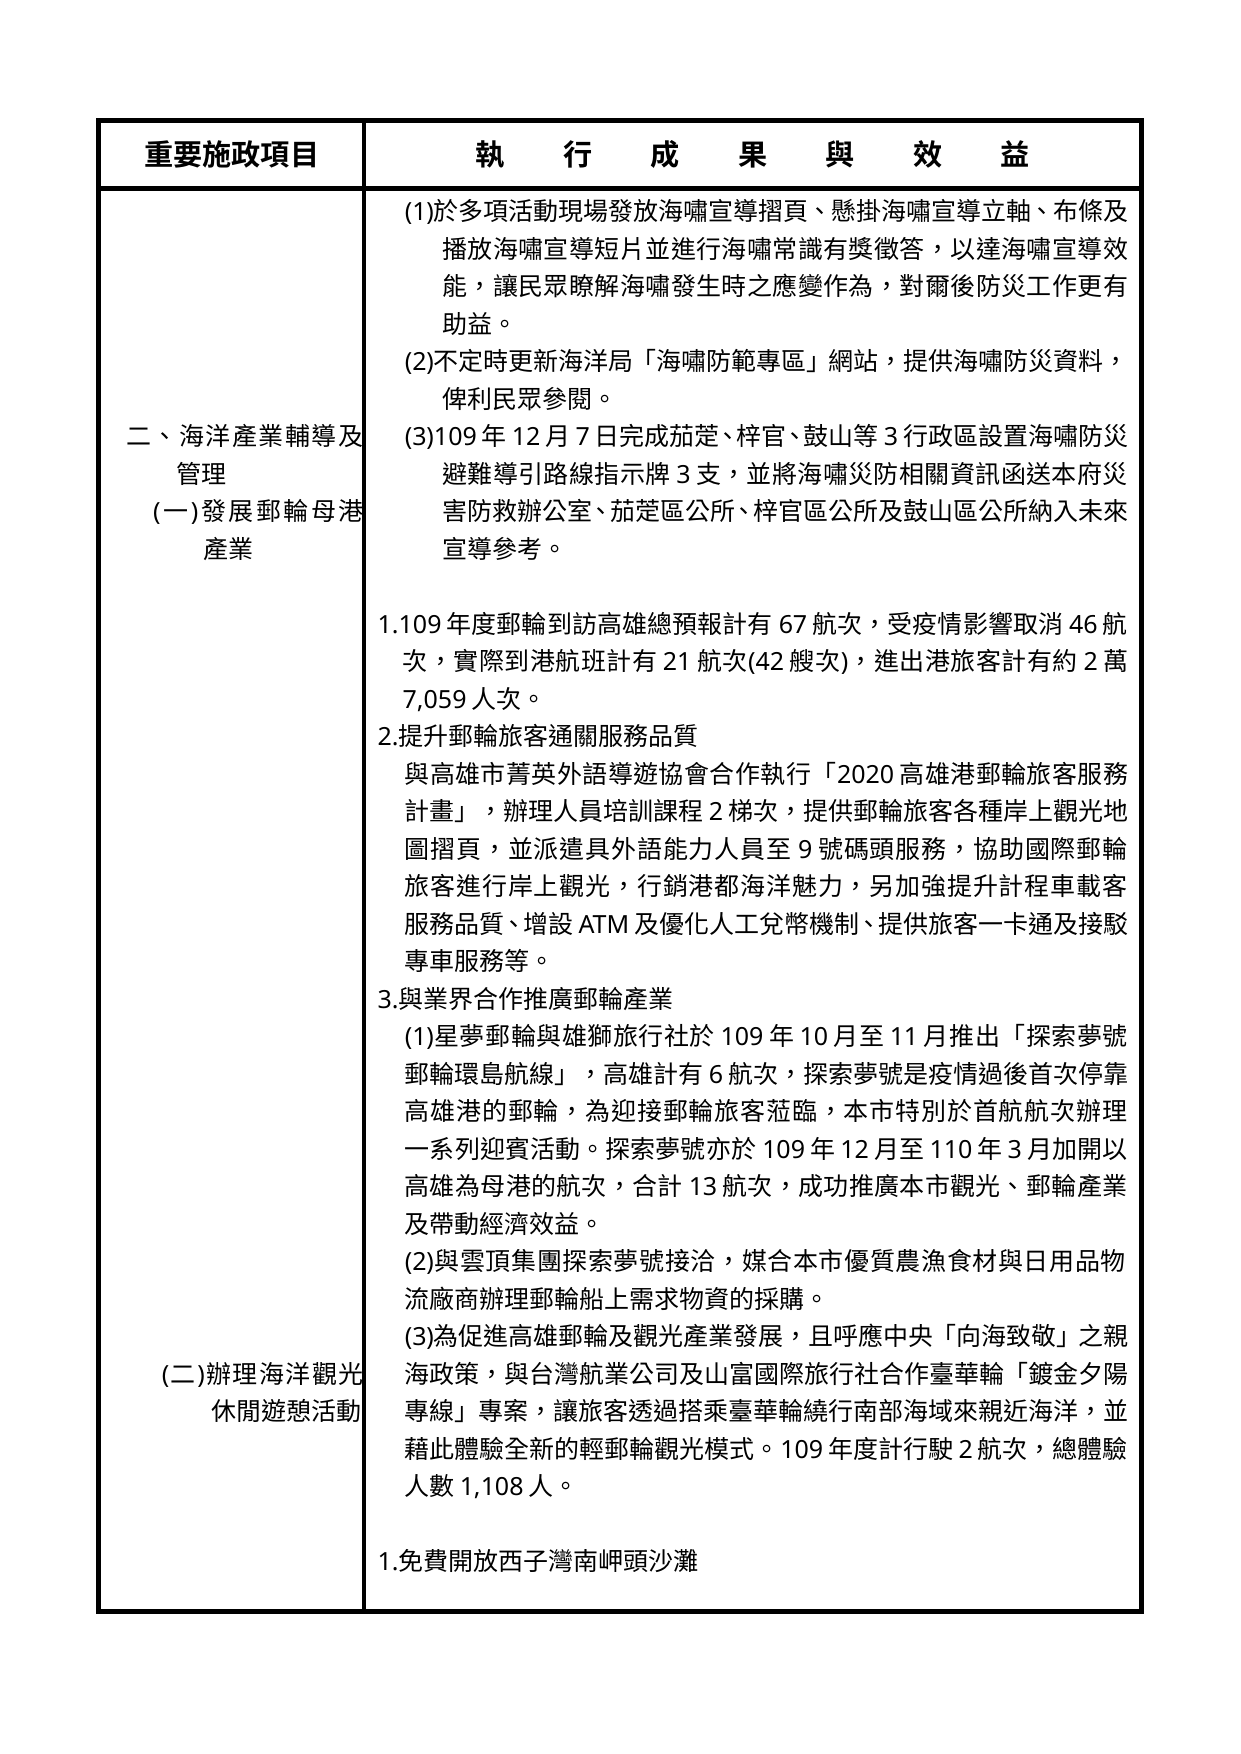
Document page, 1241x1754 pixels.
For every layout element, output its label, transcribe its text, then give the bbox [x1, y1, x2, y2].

table_cell 1.白砂崙漁港 (1)白砂崙漁港清淤工程（含設計監造） (2)白砂崙漁港整體碼頭改建工程 2.興達漁港 (1)高雄市興達漁港港池疏浚工程(委辦) (2)興達港碼頭水岸環境及親水設施營造(第二期) (3)興達漁港大發路南段安檢碼頭改善工程規劃設計工作 (4)興達港情人碼頭園區戲砂區設備改善工程 (5)情人碼頭園區景觀設施改善工程 3.彌陀漁港 (1)高雄市彌陀區南寮海堤環境改善工程(委辦) (2)彌陀及蚵仔寮漁港綠燈塔重建工程 (3)彌陀漁港北側碼頭棚架工程 (4)彌陀漁港上架場及冷凍設施改善工程 (5)彌陀漁港舊泊區及海岸光廊環境及親水設施營造 4.蚵仔寮漁港 (1)蚵子寮漁港碼頭及景觀改造 (2)蚵仔寮漁港鋼棚拆除工程 (3)蚵子寮魚貨直銷中心設施改善工程 (4)蚵子寮漁港堤防護岸保護及景觀改造工程 5.前鎮漁港 (1)108年前鎮漁港碼頭鋪面改善暨岸電擴充工程(委辦) (2)前鎮漁港泊區疏浚工程規劃設計工作(委辦) (3)前鎮暨周遭漁港水環境改善計畫 (4)前鎮漁港西岸碼頭輸銷歐盟卸魚場內浴廁遷建工程設計費(委辦) 6.旗津漁港 旗津漁港(大汕頭泊區)與旗后漁港疏浚工程 7.中洲漁港 中洲漁港老舊碼頭、疏浚及景觀營造 8.小港地區漁港 (1)小港臨海新村漁港景觀改造計畫 (2)鳳鼻頭漁港天車重建工程 (3)鳳鼻頭漁港遮陽棚損壞修復工程 (4)小港臨海新村漁港設施修繕工程 9.林園地區漁港 (1)汕尾漁港內泊區疏濬工程 (2)中芸漁港漁筏泊區興建工程 (3)中芸漁港魚市場設施修繕工程 (4)林園觀景平台改善工程 (5)中芸整補場及港區環境改善 10.養殖及農路改善工程 (1)109年高雄市永安、彌陀養殖漁業生產區排水路清淤工程設計工作 (2)永安養殖生產區烏樹林段601-2排水箱涵改善工程規劃設計工作 (3)公告養殖區農路改善工程 (2期) (4)109年度公告養殖區農路改善工程 (5)永安養殖漁業生產區魚塭土溝及塭堤道路改善工程 (6)高雄市養殖漁業生產區排水路清淤工作 11.其他工程 (1)岡山魚市場新建工程 (2)左營軍港二港口擴建對鄰新漁港之影響評估工作(委辦) (3)鳳翔國民中學第二期校舍新建工程(委辦) (4)中芸國民中學非營利幼兒園新建工程(委辦) (5)岡山魚市場新設截水溝及地坪改善工程 (6)岡山魚市場北側議價區棚架伸工程 1.為維護船舶停泊秩序及安全需要，公告修訂本市遊艇碼頭泊位，興達漁港15席，鼓山漁港24席。 2.為防範颱風期間海上漂流木(物)湧入漁港，業於中芸、汕尾、鳳鼻頭等3處鄰近高屏溪出海口易受漂流木入侵頻率較高之漁港，各辦理1場攔木網佈設演練，俾利颱風及汛期期間因應佈設，維護漁民生命財產安全。 3.辦理高雄市轄各漁港浮木、漂流物清除處理工作（開口契約），總清除經費580萬7,000元，計執行漂流木清除0噸。 4.完成本市16處漁港清潔維護工作，總經費1,815萬5,000元，計清除廢棄物約1,537.59公噸，廢油回收3,725公升。 5.為杜絕登革熱大流行，除舉辦登革熱防治講習外，亦在各漁港區域進行戶外噴藥工作，並依序在各漁港執行碼頭、閒置漁船等噴藥作業，並以海水沖洗魚市場碼頭面，排水溝及廢輪胎等易積水部分加灑海鹽以加強孳生源清除工作，達到全方位防治登革熱的目標。另前鎮漁港環境清潔維護工作，於本(109)年9月17日接受行政院農業委員會漁業署辦理之第一類漁港環境清潔評鑑，成績優良。 6.為加強港區安全巡視及公共安全維護，針對違反漁港法（含氨氣外洩事件等）處理方式： (1)開立改善通知單，計4件。 (2)開立行政處分書，計2件，裁罰金額20萬元。 7.落實漁港多元化利用，核准本國籍漁船以外船舶，進入漁港之件 數： (1)外國籍冷凍商輪進港卸魚作業13件。 (2)外籍漁船進港作業14艘件。 (3)工作船或其他船舶進港作業218艘。(鼓山、旗津、興達、小港) 8.收取漁港管理費661萬3,583元。(鼓山、旗津、興達、小港) 9.鼓山漁港每日平均停泊遊艇22艘，停泊率87.77%，另興達漁港每日平均停泊遊艇30艘，依據符合遊艇停泊條件實際可供停泊之15船席核算，停泊率200%。 小港臨海新村漁港違規物件影響港區環境清潔及觀瞻，經海洋局分別於109年10月執行清除作業，共清除6.5噸。 中芸漁港碼頭及舊有上架場周邊環境堆置許多不明廢棄物，經海洋局分別於109年3月30日、4月10日、9月11日及10月20日執行清除工作，清除觀景平台處廢棄鋼材、機具、廢棄網具等廢棄物，共清除75噸。 汕尾漁港於109年9月14日執行廢棄網漁具、廢木頭等物資清理，共清除45噸。執行後顯著改善港區環境整潔及落實土地正義，杜絕病媒蚊孳生及私自占用等情事，確保漁港環境整潔及靠泊安全，提供優質的漁港水岸環境。 109年12月3-4日辦理加強本市旗津區及鼓山區等4處漁港環境清潔整頓防疫措施，辦理不明物資清除，清除漁港區域廢棄浮板、油槽、冷凍櫃、無籍船筏、木板等廢棄物，共清除22.49噸。 「109年度高雄市轄南區等10處漁港廢棄漁網回收處理計畫」執行情形109年6月3日旗津區之各轄漁港回收量計1萬3622公斤，109年8月13日小港臨海新村漁港回收量計300公斤，109年9月3日旗津區之各轄漁港回收量計2919公斤。廢棄漁網總回收量約為16.84 公噸。 109年12月23日執行興達漁港廢棄網漁具、廢棄鋼材等物資清理，清除碼頭面鐵桶、木箱、漁網、纜繩、棧板、輪胎等廢棄物，共清除7噸。 109年12月31日執行永新漁港廢棄網漁具、廢棄鋼材等物資清理，清除碼頭面鐵桶、木箱、漁網、纜繩、棧板、輪胎等廢棄物，共清除6.2噸。 配合中央推動海洋再生能源及綠能發展，經濟部提出於興達港設置「高雄海洋科技產業創新專區」計畫，以「海洋工程」、「海洋工程人才培訓」、「海洋科技產業」、「海洋創新材料」為四大發展主軸，設置海洋工程區及三個培訓及研發中心：海洋科技工程人才培訓中心、海洋科技產業創新研發中心及海洋科技工程材料研發中心，政府投入經費約為43.6億元。民間投資34.21億元成立興達海基公司興建套筒式(jacket)水下基礎生產廠房、碼頭重建，執行期程為106-109年止，總經費77.81億元。其中於107年4月15日動工興建離岸風電水下基礎設施廠房、新建辦公大樓及重件碼頭及建置離岸風電水下基礎產線，相關工程已於108年12月27日完成，預計每年可供應國內離岸風電50~60座水下基礎。三中心於108年5月31日動工，110年1月11日舉辦海洋科技產業創新研發中心開幕及海洋科技工程人才培訓及認證中心開訓典禮。 海洋事務之企劃、交流及發展 1.辦理海洋環境教育－校園巡迴列車 109年前往30所小學，授課講師以生動活潑之教學方式帶領學童認識海洋生物，並以有獎徵答之互動教學模式，藉由深入淺出之方式引起學童對於海洋生物之好奇心，讓學童從輕鬆活潑之課程中體認到海洋生物之多種樣貌，參加人數1,700人。 2.109年6月、12月發行「海洋高雄」電子期刊共二期。 1.海洋資源之開發利用、生態保育 (1)為培育沿近海高經濟漁業資源，增加漁民收益，於109年輔導民間團體於茄萣、永安、彌陀、蚵子寮、林園等區施放布氏鯧鰺、四絲馬鮁、黃鱲鰺、黃錫鯛、文蛤及烏魚共265.3萬尾，藉以增加市轄海域魚類資源。 (2)補助東南沙漁民服務站維護經費8萬元。 2.海洋環境之監測 (1)辦理「109年高雄市海域環境監測計畫」。 (2)每季辦理1次海域水文、水質，每半年辦理1次底質及生態監測。 (3)持續更新並維護「高雄市海洋環境資訊系統」。 3.積極參與海洋環境資源保護組織，推動海洋環境及資源養護之工作 (1)台灣珊瑚礁學會。 (2)財團法人台灣海洋污染防治協會。 (3)社團法人臺灣海洋產學策進會。 (4)中華民國海洋學會。 (5)中華民國海洋事務與政策協會。 4.辦理海底（漂）垃圾清除處理暨海洋環境教育宣傳活動 (1)109年度共辦理6趟次海洋垃圾調查及清除作業及8場次海洋環境教育宣導活動。 (2)持續推辦環保艦隊，結合環保局資源回收兌換獎勵辦理，宣導將船舶出海作業所產生之廢棄物及資源回收物攜回岸上。 1.海污防治工作之協調聯繫與執行 (1)109年8月26至27日辦理「109年度海洋污染防治專業訓練班」。 (2)109年執行海洋污染災害應變通報處理事件16件。 (3)109年執行市轄海域稽查12次，陸域稽查94次。 2.海洋污染防治及災害緊急應變計畫執行，另更新設備地圖，並調查彙整本市轄各公務機關、公民營企業之海洋污染應變器材，以備海洋油污染緊急應變所需。 3.重大海洋污染應變演練 109年10月22日與台灣中油股份有限公司等高雄市海洋團隊成員共同辦理「109年高雄市海洋油污染及防恐緊急應變演習」。 4.編修海洋局緊急事故處理手冊 為因應各局處人事及實際應變程序異動，於109年3月修訂標準化處理架構及程序，以有效建立處理緊急應變事故各機關之縱向及橫向聯繫。 1.辦理「高雄市海嘯災害應變中心」開設演練 109年11月20日舉辦「高雄市海嘯災害應變中心」模擬開設動員演練，邀集43個相關單位進行海嘯溢淹地區之模擬及災害應變中心開設之演練作業，俾使災防單位瞭解海嘯災害防救時效及熟練應變作為。 2.辦理海嘯災害防治宣導 (1)於多項活動現場發放海嘯宣導摺頁、懸掛海嘯宣導立軸、布條及播放海嘯宣導短片並進行海嘯常識有獎徵答，以達海嘯宣導效能，讓民眾瞭解海嘯發生時之應變作為，對爾後防災工作更有助益。 (2)不定時更新海洋局「海嘯防範專區」網站，提供海嘯防災資料，俾利民眾參閱。 (3)109年12月7日完成茄萣、梓官、鼓山等3行政區設置海嘯防災避難導引路線指示牌3支，並將海嘯災防相關資訊函送本府災害防救辦公室、茄萣區公所、梓官區公所及鼓山區公所納入未來宣導參考。 1.109年度郵輪到訪高雄總預報計有67航次，受疫情影響取消46航次，實際到港航班計有21航次(42艘次)，進出港旅客計有約2萬7,059人次。 2.提升郵輪旅客通關服務品質 與高雄市菁英外語導遊協會合作執行「2020高雄港郵輪旅客服務計畫」，辦理人員培訓課程2梯次，提供郵輪旅客各種岸上觀光地圖摺頁，並派遣具外語能力人員至9號碼頭服務，協助國際郵輪旅客進行岸上觀光，行銷港都海洋魅力，另加強提升計程車載客服務品質、增設ATM及優化人工兌幣機制、提供旅客一卡通及接駁專車服務等。 3.與業界合作推廣郵輪產業 (1)星夢郵輪與雄獅旅行社於109年10月至11月推出「探索夢號郵輪環島航線」，高雄計有6航次，探索夢號是疫情過後首次停靠高雄港的郵輪，為迎接郵輪旅客蒞臨，本市特別於首航航次辦理一系列迎賓活動。探索夢號亦於109年12月至110年3月加開以高雄為母港的航次，合計13航次，成功推廣本市觀光、郵輪產業及帶動經濟效益。 (2)與雲頂集團探索夢號接洽，媒合本市優質農漁食材與日用品物流廠商辦理郵輪船上需求物資的採購。 (3)為促進高雄郵輪及觀光產業發展，且呼應中央「向海致敬」之親海政策，與台灣航業公司及山富國際旅行社合作臺華輪「鍍金夕陽專線」專案，讓旅客透過搭乘臺華輪繞行南部海域來親近海洋，並藉此體驗全新的輕郵輪觀光模式。109年度計行駛2航次，總體驗人數1,108人。 1.免費開放西子灣南岬頭沙灘 為提供民眾休閒賞景空間，積極協商中山大學並興建西子灣南岬頭景觀步道，供民眾免費由此步道進入西子灣南岬頭沙灘地觀賞西子灣美景及大船出入港，開放時間為每日上午9時至當天日落時間，經統計109年度到訪遊客計9萬1,249人次。 2.為整合高雄沿海具漁村文化之特殊亮點觀光資源，推廣高雄港至蚵子寮漁港之藍色公路航線遊程，並由旅行業者經營，提供民眾體驗海上休閒遊憩活動及陸上漁鄉旅遊機會。另結合地方產業配合節慶活動提供漁港客船體驗，吸引國內外觀光客到漁鄉旅遊，109年度藍色公路航線計行駛24航次，總體驗人數3,193人次。 為行銷本市優質遊艇產業及推廣友善遊艇休憩環境，成功爭取海洋委員會補助辦理「遊艇產業發展及休憩環境推廣計畫」，透過辦理國內遊艇休憩產業分析與探討及串聯南台灣遊艇基地體驗推廣行銷活動等方式，持續發現本市遊艇產業發展能量、提升民眾接近水域休憩活動，進一步營造友善遊艇休憩環境。 為完善遊艇停泊及遊憩環境，成功爭取海洋委員會補助辦理「高雄市遊艇碼頭整體規劃案」，透過本案綜合評估本市轄漁港及高雄商港現有水域規劃作遊艇碼頭之可能性，藉此作為後續推動本市遊艇產業發展及推廣海洋休憩產業之參據。 1.辦理漁業執照核(換)發、建造、改造等899件。 2.核發漁船配油手冊231件。 3.核處漁船(員)各類違規11件。 4.補助漁船檢查規費計25萬6750元。 5.補助高雄區漁會漁業通訊電台營運經費1百萬元。 6.核發109年度漁船獎勵休漁，經漁業署核定共有1,339艘漁船筏符合資格，核發獎勵金額共計新台幣4,530萬9,088元整。 1.核發漁船船員手冊5,912件及外國籍船員證377件。 2.辦理大陸船員往返通航港口至暫置場所陸運接駁案件計62艘次，161人次。 3.核發大陸船員識別證54張。 4.辦理漁船船員經歷證明及職務代理256件。 5.聯合相關單位稽查沿近海漁業資源養護管理48次。 1.健全遠洋漁業發展：配合中央加強宣導三大洋區遠洋漁業管理法規。 2.發揮國外基地功能：協助國外基地漁船及船員事務之處理。 3.漁船及船員之管理 (1)受理遠洋漁船僱用之大陸船員申請進入境內水域242艘次，核准大陸船員進港人數計607人次。 (2)受理遠洋漁船僱用外籍船員報備991艘次，僱用外籍船員計4,696人次。 1.辦理漁會年度考核工作 (1)依「漁會考核辦法」規定，漁會年度考核應於每年6月底完成評定，漁會108年度考核已於109年5月4至8日派員至各區漁會辦理實地考核。 (2) 108年度漁會考核評定成績，除興達港及林園2間區漁會考列甲等外，其餘5間區漁會均考列優等。 2.辦理農業產銷班評鑑（漁業）複評工作 (1)海洋局於5月25、26、28、29日邀集行政院農委會水試所專家組成評鑑小組，輔導單位對市轄21個產銷班順利完成審查。 (2)複評成績已登錄「行政院農業委員會漁業署-漁業產銷班資訊服務網」，並函知受考評產銷班之輔導單位逕至該系統查詢。 3.輔導本市漁民參與模範農民與白金虱王選拔。 為輔導本市養殖漁民及養殖青年提升經營績效，促進新農業創新推動方案執行成效，發揮領航示範效果，海洋局積極輔導永安區漁會及彌陀區漁會轄下漁民參加行政院農業委員會舉辦「第32屆模範農民」與漁業署輔導財團法人台灣養殖漁業發展基金會所辦理「白金虱王」最強虱目魚選拔大賽，吸引全國各地漁業單位推薦優秀人員角逐，經由評選與推薦，永安漁會石斑魚產銷班第八班班長蘇國禎榮獲第32屆模範農民獎，彌陀區張博仁與茄萣區楊榮南則以優良虱目魚肚榮獲白金虱王獎，成績斐然。 1.辦理水產養殖經營講習 (1)為防範氣候劇變造成嚴重災害及增進漁民水產養殖經營觀念，委託國立高雄科技大學於109年9月9及10日，假本市彌陀區漁會、林園區漁會辦理「109年度高雄市水產養殖經營講習」。 (2)講習會內容包含水產品包裝設計與標章、水產品行銷通路、蝦類十足目虹彩病毒介紹及診斷、水質監測管理技術(物聯網在水產養殖的應用現況、水產養殖設施感控物聯可視化管理系統、底棲養殖魚類體長辨識與精準餵食系統)等理論與實務兼具之主題，並透過產學研界專家學者與漁民之經驗交流，共創高雄優質水產品。 2.規劃養殖漁業天然災害保險 (1)受到全球極端氣候變遷影響，本市遭受天然災害發生之頻率與強度增加，為推動養殖漁業天然災害保險制度，透過保險來轉嫁損失。 (2)海洋局除配合行政院農業委員會漁業署辦理養殖漁業低溫型保險（寒害危害）外，針對颱風豪雨危害，特與臺灣產物保險公司共同規劃本市養殖漁業天然災害降水型保單。 (3)海洋局109年度輔導養殖漁民完成投保「高雄地區降水量參數養殖水產保險」計11人；「溫度參數養殖水產保險」計29人。 3.辦理養殖漁業放養量申（查）報作業 (1)每年於1月至5月辦理放養量申報作業，至109年12月底統計本市陸上養殖魚塭口數共計12,285口，放養量調查共計10,687口，放養量調查率約達86.99%。 (2)本市至109年12月底養殖漁業登記證已核發2,370張，109年度放養申報計1,901張，取得養殖漁業登記證者之申查報率達80.21%。 4.辦理水產飼料抽驗計畫 為提升水產飼料品質及衛生安全，辦理水產飼料抽驗計畫，109年預計抽驗92件，實際抽驗92件，並依規定將樣品送交行政院農業委員會漁業署指定單位檢驗。 5.辦理未上市水產品產地監測計畫 針對本市未上市養殖水產品辦理產地監測工作，109年核定抽驗374件，實際抽驗374件，並依規定將樣品送交行政院農業委員會漁業署指定單位檢驗。 6.辦理高雄市水產品產銷履歷驗證輔導計畫 109年透過計畫執行，輔導養殖業者取得產銷履歷資格新增10戶，以提升本市食品衛生安全。 7.辦理強化溯源水產品安全管理與宣導推廣計畫 執行109年度強化溯源水產品安全管理與宣導推廣計畫，會同農委會漁業署及財團法人台灣養殖漁業發展基金會，查核台灣優良水產品(CAS)標示24件、產銷履歷標章標示47件、有機水產品標章標示5件、抽驗有機水產品1件、產銷履歷水產品7件及臺灣生產溯源水產品24件，檢驗結果符合規定。 8.辦理學校午餐聯合稽查行動計畫 (1)為配合行政院「109年學校午餐聯合稽查專案地方政府聯合訪視及稽查行動計畫」，海洋局聯合農業局、教育局（營養師）及衛生局（所）到校進行「學校午餐驗收作業流程及人員行政管理」、「學校午餐驗收紀錄及食材登錄情形」等工作。 (2)第一階段訪視，為配合本市防疫作為，減少外來人員進入校園，故未進行學校午餐跨局處聯合稽查行動。 (3)第二階段訪視及稽查期程，自109年10月7日起至11月10日止，至本市三民、旗津、仁武、鳳山、小港、楠梓及彌陀等各區之高中、國中、小學進行校園食材聯合稽查；海洋局抽驗獅湖國小（旗魚丁）、鼎金國小（鯖魚）、旗津國小（署魚丁）、仁武高中(月魚丁)、東光國小(鬼頭刀丁)、新甲國小(虱目魚柳)、明義國中(署魚丁)、忠孝國小(文蛤)、翠屏國中小(鱈斑魚丁)、彌陀國小(旗魚丁)等計10項國產生鮮水產品並送檢驗，其中1件抽驗之月魚丁經檢驗其「甲基汞」超標，函送本府衛生局依「食品安全衛生管理法」進行後續調查與處置，案經本府衛生局調查其來源係屏東縣業者「錦隆水產行」(來源：屏東籍、觀旺21號漁船)，遂移請屏東縣政府衛生局辦理。 9.拓展高雄海味國內外市場 (1)結合台灣水產工業同業公會參加國際性專業食品（海產品）展覽會，主打高雄海味品牌，於現場以產品展示及試吃品嚐等型式，推廣高雄5寶及台灣鯛等漁產品，以提高本市優質漁產品優質形象並開拓本市大宗魚貨之國際市場。然因受新冠肺炎疫情影響，原訂參加日本東京(3月)、美國波士頓(3月)、比利時布魯塞爾(4月)及中國國際漁業博覽會(青島) (11月)等國際性專業食品展及漁業展，均已取消或延期，倘疫情趨緩，未來仍將積極邀請本市優質水產廠商籌組「高雄海味專區」進駐參展。 (2)109年度參與2場次專業性食品展覽會： Ⅰ.高雄國際食品展：創造業績100萬美元。 Ⅱ.台北國際食品展：創造業績522萬美元。 10. 109年度參與2場次專業性食品展覽會，辦理情形如下： (1)2020高雄國際食品展： Ⅰ.2020高雄國際食品展於109年10月22～25日於高雄展覽館(南館)正式展出。 Ⅱ.海洋局以「高雄海味」品牌結合「台灣水產工業同業公會」，設立「水產專區」，與本市22家優質水產廠商共同籌組參展，還有超萌之高雄5寶在現場民眾互動，讓觀展業者及民眾來到「高雄館」品嘗購買高雄海味。 (2)2020台北國際食品展： Ⅰ.109年12月17~20日於南港展覽館1館展出。 Ⅱ.海洋局委託「台灣水產工業同業公會」於4樓設置專區展出，本市計有10家廠商參展；1樓「安心專區」亦有本市永安區漁會、蘇班長安心石斑等4家廠商參展；另外於「台灣館」，本市梓官區漁會、天時福、魚社長、鮪軒、魚之達人等8家廠商參展，本屆台北國際食品展本市共計有22家廠商參展。 11.高雄海味推廣 (1)網路電商平台： Ⅰ.5月6日起將「高雄海味」漁產品整合到「高雄首選」電商平台進行銷售，讓民眾在家上網就可一次買齊高雄各地的農漁特產，線上交易方便快速，又可避免前往公共場所等人潮擁擠處或密閉空間，降低群聚感染風險，兼顧防疫與推廣。 Ⅱ.9月結合Facebook直播主「東港強」，搭配中秋節檔期推出「中秋夯魚組合」，搶攻節慶送禮及烤肉市場，線上直播6場以上。 (2)推廣活動： 本(109)年度本府海洋局針對本市水產品辦理各式產銷推廣活動及通路拓展，相關辦理情形如下：2月結合本府農業局於凹子底神農市集辦理農漁產品展售活動；6月於高雄大遠百辦理「夏日海味美食採購季」；7月於板橋大遠百辦理「2020高雄海味-洄游幸福的好滋味」快閃展售活動；8月結合本府農業局於於本市中央公園辦理型農市集推廣農漁產品；9月推出「中秋夯魚組合」，搶攻節慶送禮及烤肉市場共5場以上；另配合清明、端午節慶，分別推出祭祖組合及福袋等，於線上推廣販售，現場共獲得超過100萬元以上營業額。 (3)產品開發： Ⅰ.「2020臺灣農業百大精品」，本市計有3項水產精品獲得本獎殊榮，產品類別均為上選鮮味： (Ⅰ)永安區漁會：龍膽蝦仁水餃。 (Ⅱ)高雄市青年農民葉芳：魚你守護鱸魚精禮盒。 (Ⅲ)梓官區漁會：野生烏魚子禮盒。 Ⅱ.「2020海宴精品」，本市計有6項水產精品獲獎： (Ⅰ)梓官區漁會：壹口切烏魚子禮盒。 (Ⅱ)安永：安永鮮物-石斑豐慶禮盒。 (Ⅲ)魚之達人：一夜干禮盒(午仔魚/鱸魚)。 (IV)飛洋水產: 百大青農精選水產品禮盒。 (V)天時福水產: 即時湯粥品 (VI)互得惠: 珍芳三合一烏魚子禮盒。 Ⅲ.輔導本市永安區漁會與安心食品(摩斯漢堡)合作，共同開發「龍虎石斑珍珠堡」，限量1萬份。 (4)通路拓展： Ⅰ.輔導業者與國內外超商、超市、飯店等通路合作推出本市優質水產品，包括有7-11便利商店、新東陽、家樂福、全聯、新光三越、王品集團、雄獅嚴選、好市多、主婦聯盟、日本及香港永旺超市、新加坡HAO MART及馬來西亞電商等。 Ⅱ.持續拓展石斑魚外銷市場，109年5月27日本府海洋局與農委會漁業署及台灣水產工業同業公會共同輔導高雄水產加工業者出口3公噸冷凍石斑魚至美國加洲。 Ⅲ.農委會漁業署及本府共同輔導梓官區漁會推出超值的虱目魚肚禮盒，訂於10月30日於MOMO購物台直播促銷，大量收購後直送梓官區漁會ISO22000加工廠加工製成新鮮虱目魚肚，共同關懷及支持國產漁產品。 Ⅳ.因應嚴重特殊傳染性肺炎影響，民眾消費習慣及型態逐漸改變，藉由網路直播、電商平台及電視購物等方式訂購水產品，國內宅配需求大增，為協助水產品業者擴大銷售，特辦理國內運費補貼，已補助養殖漁民、水產加工業者及漁民團體等共21件，總經費共計40萬元，帶動銷售金額超過2,000萬元以上。 12.輔導本市水產品取得清真認證 (1)為利高雄市各水產加工業或養殖業者取得穆斯林國家之清真認證，海洋局提供清真認證相關輔導資源。 (2)邀請本市優質水產加工廠商加入認證，強化本市漁產品進軍國際穆斯林市場之機會，搭配清真認證說明會及專業人員訓練，協助業者瞭解養殖、捕撈及加工過程之認證規範。 (3)辦理2場次清真認證說明會以及辦理清真認證專業人員訓練課程。 (4)至109年經海洋局輔導計有8家業者共66個水產品取得清真認證。 13.輔導本市各區辦理海洋文化節慶活動 海洋局於109年補助5間區漁會（高雄、興達港、永安、彌陀、梓官）與當地區公所整合地方資源，共同辦理海洋文化節慶活動，推廣本市各區海洋文化並發展一區一特色漁業。 14.辦理岡山魚市場遷建作業 岡山魚市場遷建作業分為「土地徵收」及「建物興建」二部分；土地徵收費用為1億1千萬元由本府出資，工程經費1億6,000萬元，並經爭取獲漁業署補助1/2建設經費8,000萬元，加上後續目前增加冷凍、冷藏及製冰設備需求經費約新台幣1000萬元，整體遷建工程總花費約2.7億元。岡山魚市場遷建工程於106年11月14日開工，已於108年12月26日完工，並於109年3月1日完成搬遷工作。 辦理動力漁船保險補助 依據「高雄市動力漁船保險補助自治條例」規定，辦理本市籍100噸以下漁船保險，109年共計157艘次投保，補助保險費計3,230,155元。 依據「高雄市漁業災害救助自治條例」規定，辦理漁業災害救助， 109年1月至12月發給救助金計650萬元(漁船損毀4艘，死亡9 人，失蹤1人)。 依據「老年農民福利津貼暫行條例」規定，輔導漁會辦理該項津貼發放作業，109年共計核撥254,420,000元。 [366, 191, 1139, 1609]
table_header 執 行 成 果 與 效 益 [366, 123, 1139, 186]
table_cell 壹、港務行政：港務管 理 一、加強漁港規劃建設 二、增進漁船進出便捷、泊靠效能及漁港區域清潔維護 三、小港臨海新村、中芸、汕尾、旗津、鼓山、興達及永新漁港漁具違規物件清除案 四、高雄海洋科技產業創新專區 貳、海洋行政 一、海洋行政及管理 (一)一般業務 (二)海洋資源環境保護 (三)海洋災害防治 (四)海嘯災害防救 二、海洋產業輔導及管理 (一)發展郵輪母港產業 (二)辦理海洋觀光休閒遊憩活動 (三)推動遊艇產業發展 參、漁業行政 一、漁業行政及管理 (一) 漁業經營管理 (二) 漁船船員管理訓練 (三)遠洋漁業管理 二、漁業輔導 (一)輔導本市漁會組織系統，健全會務、財務、人事 (二)漁業推廣 肆、漁業保險 伍、漁業救助 陸、漁業福利 [101, 191, 362, 1609]
table_header 重要施政項目 [101, 123, 362, 186]
